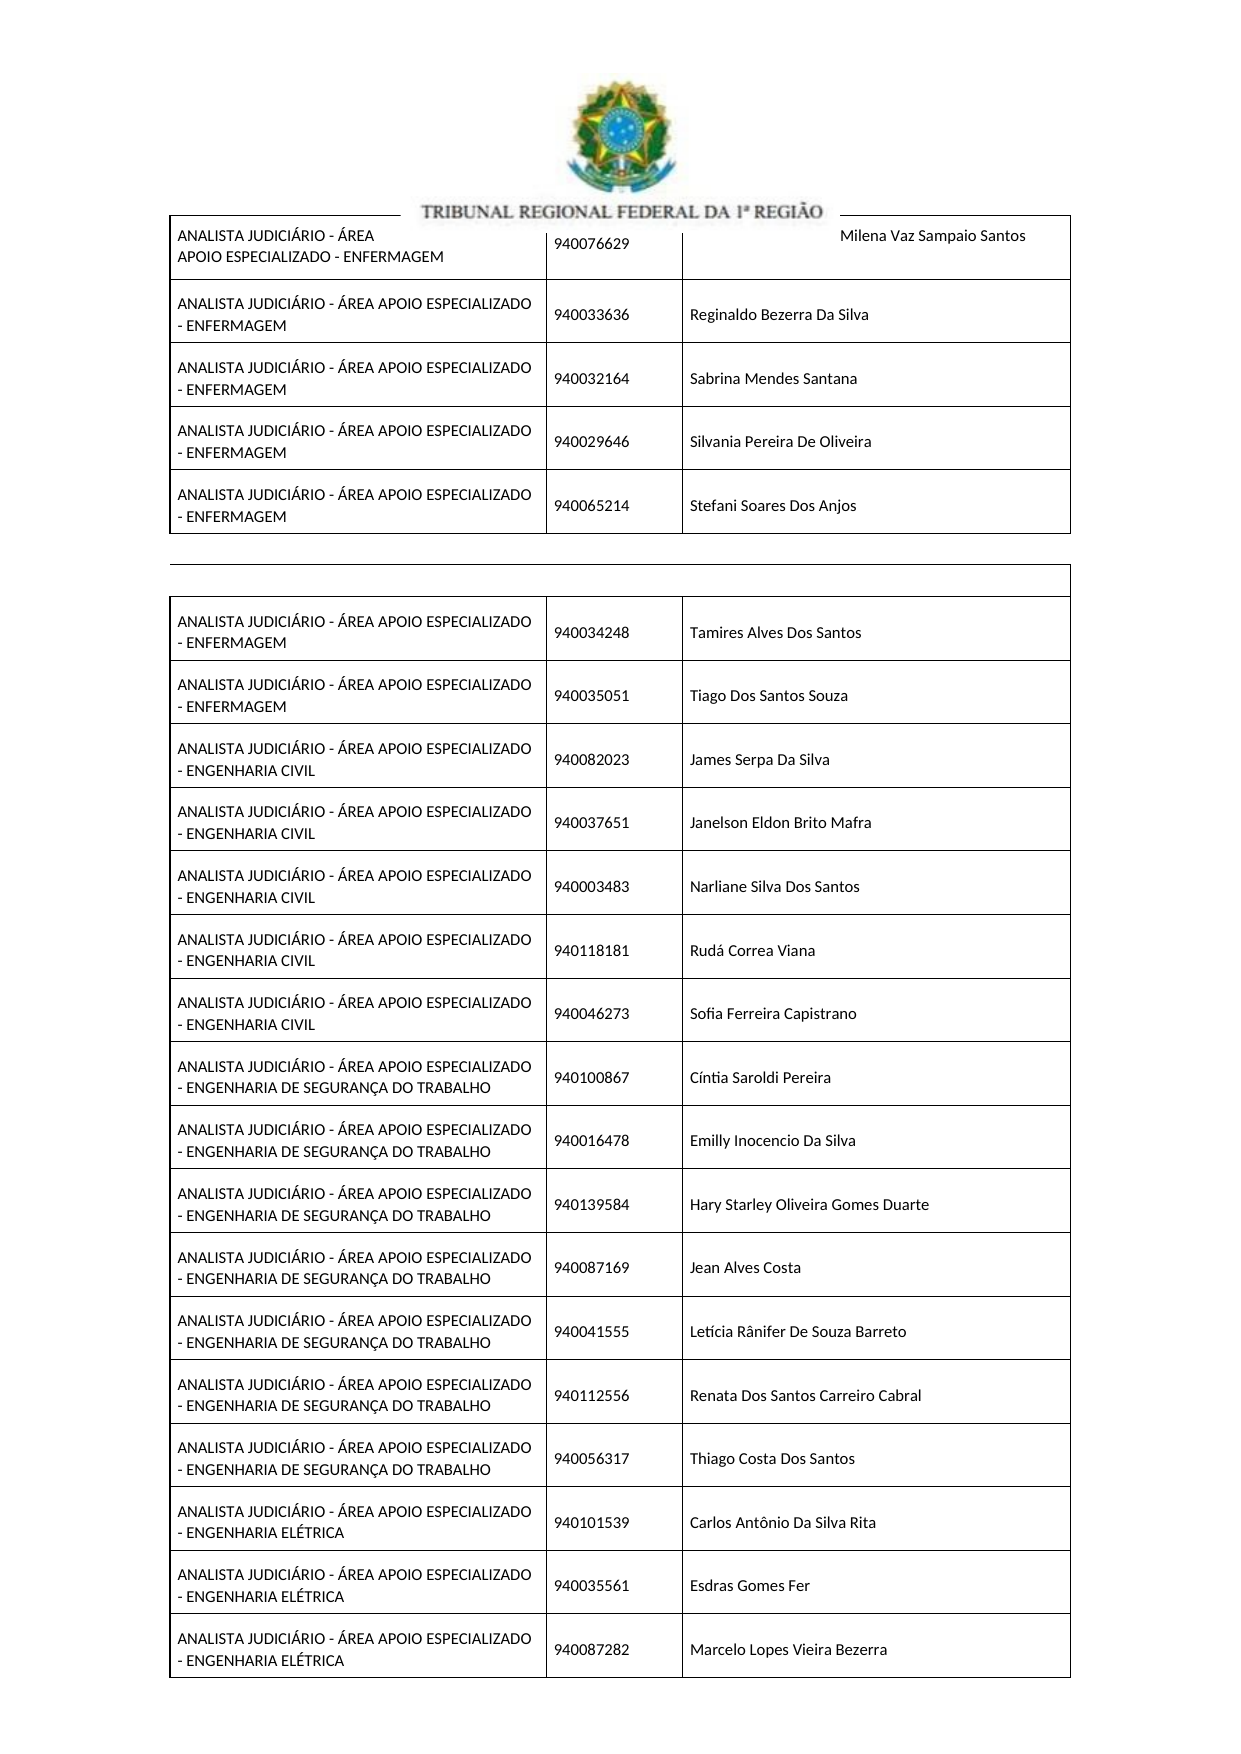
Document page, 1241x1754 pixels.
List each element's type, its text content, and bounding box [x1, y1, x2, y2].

table_cell 940035051 [547, 661, 682, 723]
table_cell ANALISTA JUDICIÁRIO - ÁREA APOIO ESPECIALIZADO - ENGENHARIA DE SEGURANÇA DO TRABALHO [171, 1106, 546, 1168]
table_cell 940037651 [547, 788, 682, 850]
table_cell ANALISTA JUDICIÁRIO - ÁREA APOIO ESPECIALIZADO - ENGENHARIA DE SEGURANÇA DO TRABALHO [171, 1233, 546, 1296]
table_cell 940139584 [547, 1169, 682, 1232]
table_cell 940032164 [547, 343, 682, 406]
table_cell ANALISTA JUDICIÁRIO - ÁREA APOIO ESPECIALIZADO - ENFERMAGEM [171, 216, 546, 278]
table_cell Rudá Correa Viana [683, 915, 1070, 978]
table_cell Tiago Dos Santos Souza [683, 661, 1070, 723]
table_cell 940041555 [547, 1297, 682, 1359]
table_cell 940118181 [547, 915, 682, 978]
table_header CARGO [170, 565, 546, 596]
table_cell 940003483 [547, 851, 682, 914]
table_cell Marcelo Lopes Vieira Bezerra [683, 1614, 1070, 1677]
table_cell Sabrina Mendes Santana [683, 343, 1070, 406]
table_cell Sofia Ferreira Capistrano [683, 979, 1070, 1041]
table_cell 940065214 [547, 470, 682, 533]
table_cell 940100867 [547, 1042, 682, 1105]
table_cell ANALISTA JUDICIÁRIO - ÁREA APOIO ESPECIALIZADO - ENGENHARIA ELÉTRICA [171, 1614, 546, 1677]
table_cell Silvania Pereira De Oliveira [683, 407, 1070, 469]
table_cell ANALISTA JUDICIÁRIO - ÁREA APOIO ESPECIALIZADO - ENFERMAGEM [171, 661, 546, 723]
table_cell 940046273 [547, 979, 682, 1041]
table_cell ANALISTA JUDICIÁRIO - ÁREA APOIO ESPECIALIZADO - ENFERMAGEM [171, 597, 546, 660]
table_cell 940101539 [547, 1487, 682, 1550]
table_cell 940087169 [547, 1233, 682, 1296]
table_cell Narliane Silva Dos Santos [683, 851, 1070, 914]
table_cell ANALISTA JUDICIÁRIO - ÁREA APOIO ESPECIALIZADO - ENGENHARIA CIVIL [171, 915, 546, 978]
table_cell Hary Starley Oliveira Gomes Duarte [683, 1169, 1070, 1232]
table_cell Letícia Rânifer De Souza Barreto [683, 1297, 1070, 1359]
table_cell 940016478 [547, 1106, 682, 1168]
table_cell Thiago Costa Dos Santos [683, 1424, 1070, 1486]
table_cell 940035561 [547, 1551, 682, 1613]
table_cell 940087282 [547, 1614, 682, 1677]
table_cell ANALISTA JUDICIÁRIO - ÁREA APOIO ESPECIALIZADO - ENGENHARIA DE SEGURANÇA DO TRABALHO [171, 1424, 546, 1486]
table_cell ANALISTA JUDICIÁRIO - ÁREA APOIO ESPECIALIZADO - ENGENHARIA ELÉTRICA [171, 1487, 546, 1550]
table_cell Tamires Alves Dos Santos [683, 597, 1070, 660]
table_cell ANALISTA JUDICIÁRIO - ÁREA APOIO ESPECIALIZADO - ENGENHARIA CIVIL [171, 788, 546, 850]
table_cell 940034248 [547, 597, 682, 660]
table_cell 940056317 [547, 1424, 682, 1486]
table_cell 940076629 [547, 233, 682, 278]
table_cell Cíntia Saroldi Pereira [683, 1042, 1070, 1105]
table_cell ANALISTA JUDICIÁRIO - ÁREA APOIO ESPECIALIZADO - ENGENHARIA ELÉTRICA [171, 1551, 546, 1613]
table_cell ANALISTA JUDICIÁRIO - ÁREA APOIO ESPECIALIZADO - ENGENHARIA DE SEGURANÇA DO TRABALHO [171, 1360, 546, 1423]
table_cell ANALISTA JUDICIÁRIO - ÁREA APOIO ESPECIALIZADO - ENGENHARIA CIVIL [171, 979, 546, 1041]
table_cell ANALISTA JUDICIÁRIO - ÁREA APOIO ESPECIALIZADO - ENGENHARIA DE SEGURANÇA DO TRABALHO [171, 1297, 546, 1359]
table_cell Reginaldo Bezerra Da Silva [683, 280, 1070, 342]
table_cell 940033636 [547, 280, 682, 342]
table_cell Janelson Eldon Brito Mafra [683, 788, 1070, 850]
table_cell ANALISTA JUDICIÁRIO - ÁREA APOIO ESPECIALIZADO - ENGENHARIA DE SEGURANÇA DO TRABALHO [171, 1169, 546, 1232]
table_header INSCRIÇÃO [546, 565, 683, 596]
table_cell Renata Dos Santos Carreiro Cabral [683, 1360, 1070, 1423]
table_cell ANALISTA JUDICIÁRIO - ÁREA APOIO ESPECIALIZADO - ENFERMAGEM [171, 407, 546, 469]
table_cell Jean Alves Costa [683, 1233, 1070, 1296]
table_cell 940112556 [547, 1360, 682, 1423]
table_cell James Serpa Da Silva [683, 724, 1070, 787]
table_cell 940082023 [547, 724, 682, 787]
table_cell Carlos Antônio Da Silva Rita [683, 1487, 1070, 1550]
table_cell ANALISTA JUDICIÁRIO - ÁREA APOIO ESPECIALIZADO - ENGENHARIA DE SEGURANÇA DO TRABALHO [171, 1042, 546, 1105]
table_cell 940029646 [547, 407, 682, 469]
table_cell ANALISTA JUDICIÁRIO - ÁREA APOIO ESPECIALIZADO - ENFERMAGEM [171, 280, 546, 342]
table_cell Milena Vaz Sampaio Santos [683, 216, 1070, 278]
table_cell ANALISTA JUDICIÁRIO - ÁREA APOIO ESPECIALIZADO - ENFERMAGEM [171, 470, 546, 533]
table_cell ANALISTA JUDICIÁRIO - ÁREA APOIO ESPECIALIZADO - ENGENHARIA CIVIL [171, 724, 546, 787]
table_cell Stefani Soares Dos Anjos [683, 470, 1070, 533]
table_cell ANALISTA JUDICIÁRIO - ÁREA APOIO ESPECIALIZADO - ENGENHARIA CIVIL [171, 851, 546, 914]
table_cell Esdras Gomes Fer [683, 1551, 1070, 1613]
table_cell Emilly Inocencio Da Silva [683, 1106, 1070, 1168]
table_cell ANALISTA JUDICIÁRIO - ÁREA APOIO ESPECIALIZADO - ENFERMAGEM [171, 343, 546, 406]
table_header NOME [683, 565, 1070, 596]
